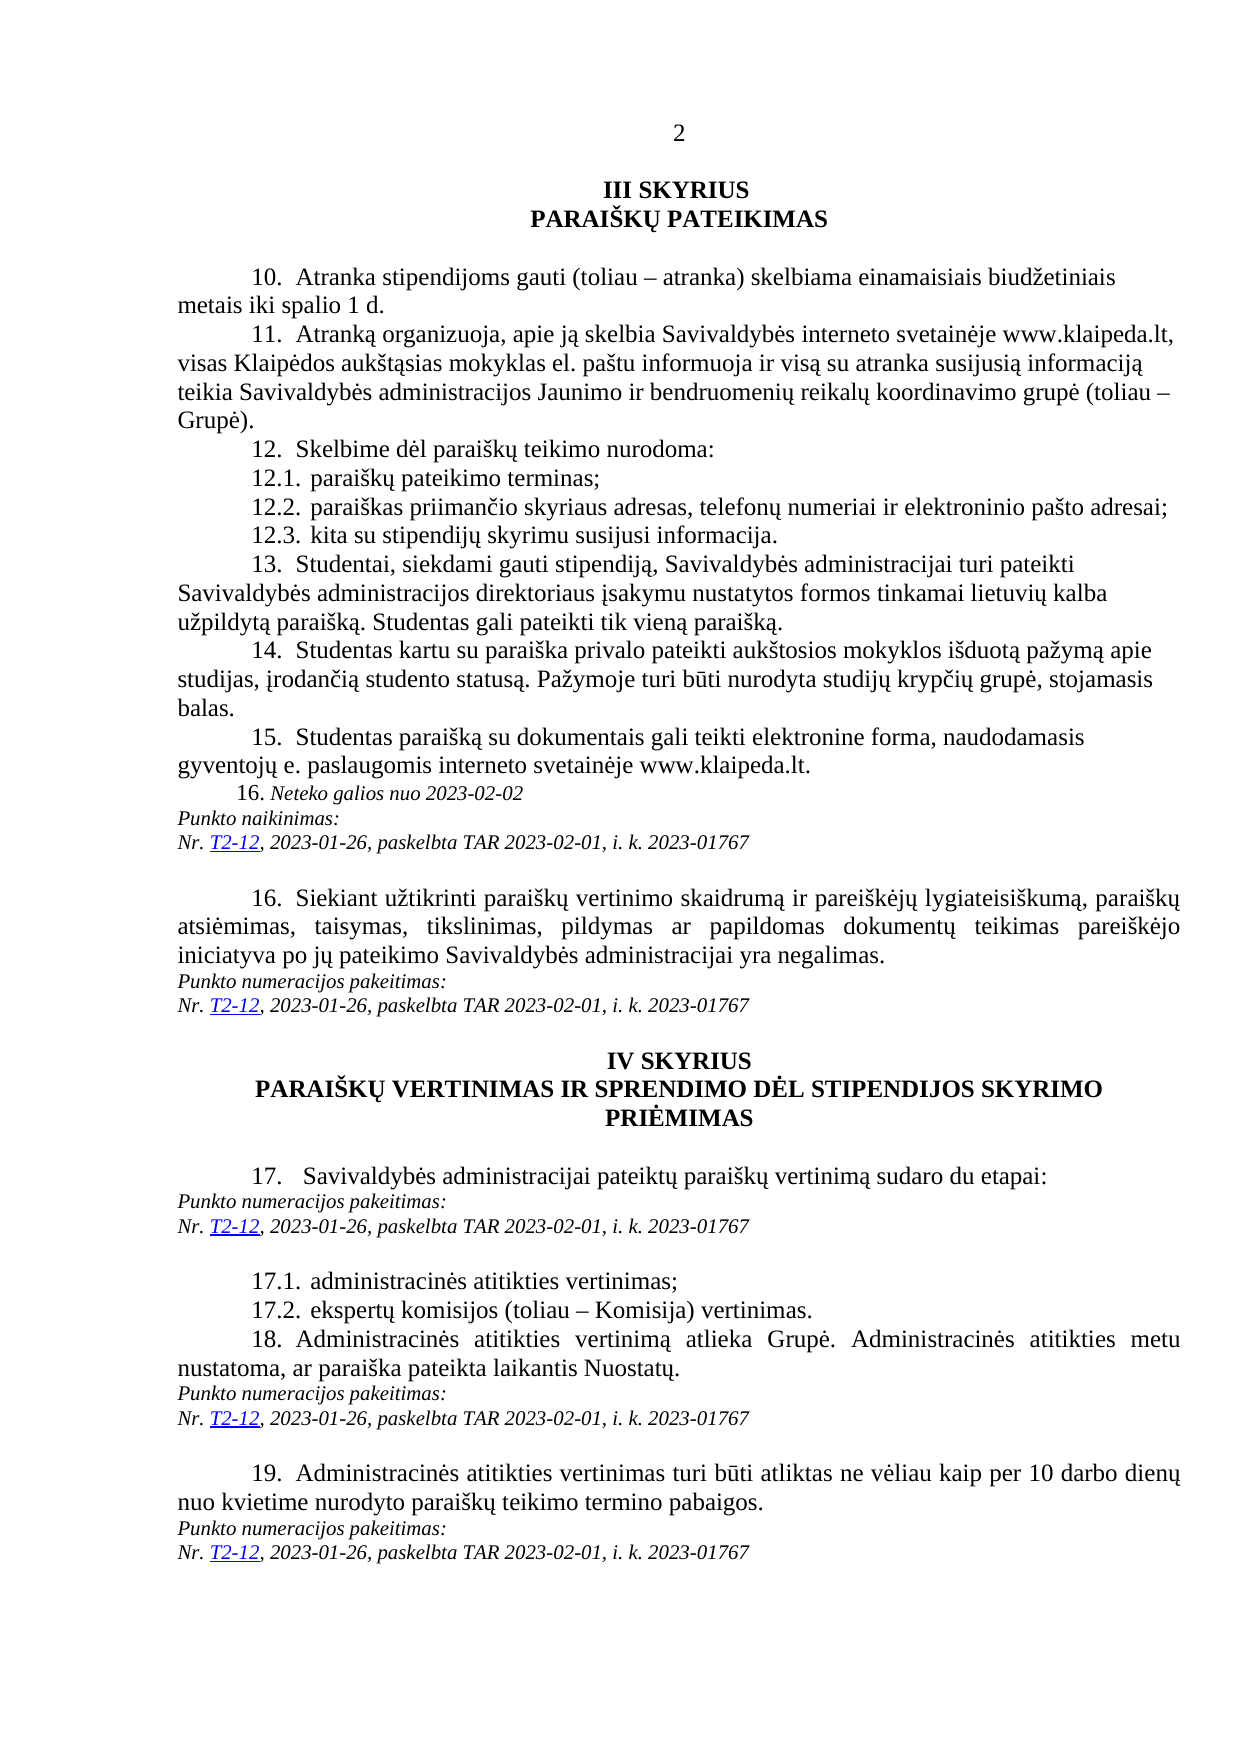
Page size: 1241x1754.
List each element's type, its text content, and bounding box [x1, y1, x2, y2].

text PRIĖMIMAS [177, 1103, 1181, 1132]
text Nr. T2-12, 2023-01-26, paskelbta TAR 2023-02-01, i. k. 2023-01767 [177, 993, 1181, 1017]
text 15. Studentas paraišką su dokumentais gali teikti elektronine forma, naudodamasis gyventojų e. paslaugomis interneto svetainėje www.klaipeda.lt. [177, 722, 1181, 779]
text III SKYRIUS [177, 176, 1181, 204]
text 17. Savivaldybės administracijai pateiktų paraiškų vertinimą sudaro du etapai: [177, 1161, 1181, 1189]
text 13. Studentai, siekdami gauti stipendiją, Savivaldybės administracijai turi pateikti Savivaldybės administracijos direktoriaus įsakymu nustatytos formos tinkamai lietuvių kalba užpildytą paraišką. Studentas gali pateikti tik vieną paraišką. [177, 549, 1181, 636]
text 10. Atranka stipendijoms gauti (toliau – atranka) skelbiama einamaisiais biudžetiniais metais iki spalio 1 d. [177, 262, 1181, 319]
text PARAIŠKŲ PATEIKIMAS [177, 204, 1181, 233]
text 14. Studentas kartu su paraiška privalo pateikti aukštosios mokyklos išduotą pažymą apie studijas, įrodančią studento statusą. Pažymoje turi būti nurodyta studijų krypčių grupė, stojamasis balas. [177, 636, 1181, 722]
text 17.1. administracinės atitikties vertinimas; [177, 1266, 1181, 1295]
text IV SKYRIUS [177, 1046, 1181, 1074]
text 16. Neteko galios nuo 2023-02-02 [177, 779, 1181, 806]
text Punkto numeracijos pakeitimas: [177, 1189, 1181, 1213]
text Punkto numeracijos pakeitimas: [177, 969, 1181, 993]
text Punkto naikinimas: [177, 806, 1181, 830]
text PARAIŠKŲ VERTINIMAS IR SPRENDIMO DĖL STIPENDIJOS SKYRIMO [177, 1074, 1181, 1103]
text 11. Atranką organizuoja, apie ją skelbia Savivaldybės interneto svetainėje www.klaipeda.lt, visas Klaipėdos aukštąsias mokyklas el. paštu informuoja ir visą su atranka susijusią informaciją teikia Savivaldybės administracijos Jaunimo ir bendruomenių reikalų koordinavimo grupė (toliau – Grupė). [177, 319, 1181, 434]
text 18. Administracinės atitikties vertinimą atlieka Grupė. Administracinės atitikties metu nustatoma, ar paraiška pateikta laikantis Nuostatų. [177, 1324, 1181, 1381]
text Nr. T2-12, 2023-01-26, paskelbta TAR 2023-02-01, i. k. 2023-01767 [177, 1540, 1181, 1564]
text 16. Siekiant užtikrinti paraiškų vertinimo skaidrumą ir pareiškėjų lygiateisiškumą, paraiškų atsiėmimas, taisymas, tikslinimas, pildymas ar papildomas dokumentų teikimas pareiškėjo iniciatyva po jų pateikimo Savivaldybės administracijai yra negalimas. [177, 883, 1181, 969]
text Punkto numeracijos pakeitimas: [177, 1381, 1181, 1405]
text 12.2. paraiškas priimančio skyriaus adresas, telefonų numeriai ir elektroninio pašto adresai; [177, 492, 1181, 521]
text 12.3. kita su stipendijų skyrimu susijusi informacija. [177, 521, 1181, 549]
text Nr. T2-12, 2023-01-26, paskelbta TAR 2023-02-01, i. k. 2023-01767 [177, 1405, 1181, 1429]
text 12.1. paraiškų pateikimo terminas; [177, 463, 1181, 492]
text Nr. T2-12, 2023-01-26, paskelbta TAR 2023-02-01, i. k. 2023-01767 [177, 830, 1181, 854]
text 17.2. ekspertų komisijos (toliau – Komisija) vertinimas. [177, 1295, 1181, 1324]
text Nr. T2-12, 2023-01-26, paskelbta TAR 2023-02-01, i. k. 2023-01767 [177, 1213, 1181, 1238]
text Punkto numeracijos pakeitimas: [177, 1516, 1181, 1540]
text 12. Skelbime dėl paraiškų teikimo nurodoma: [177, 434, 1181, 463]
text 19. Administracinės atitikties vertinimas turi būti atliktas ne vėliau kaip per 10 darbo dienų nuo kvietime nurodyto paraiškų teikimo termino pabaigos. [177, 1458, 1181, 1516]
